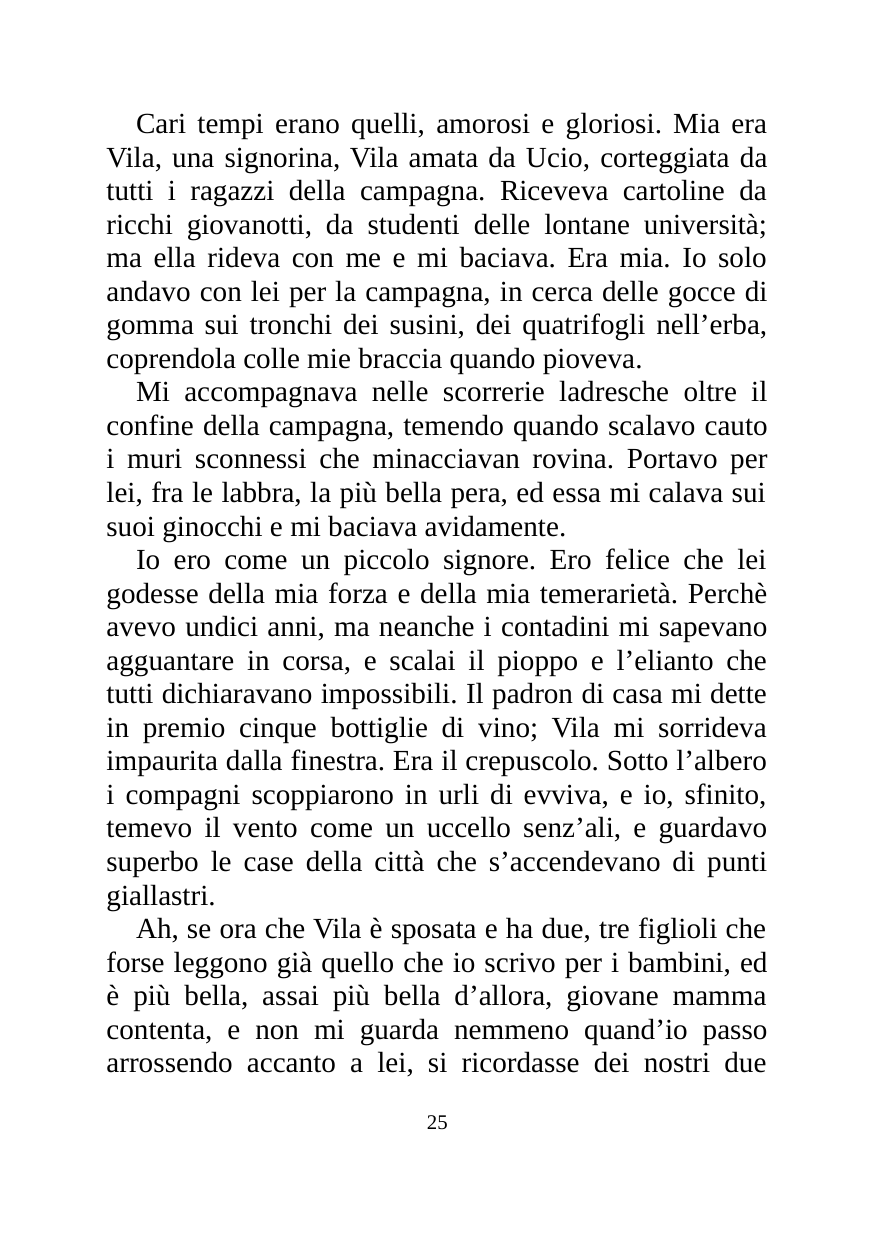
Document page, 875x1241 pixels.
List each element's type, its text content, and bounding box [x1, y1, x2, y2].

text Ah, se ora che Vila è sposata e ha due, tre figlioli che forse leggono già quello che io scrivo per i bambini, ed è più bella, assai più bella d’allora, giovane mamma contenta, e non mi guarda nemmeno quand’io passo arrossendo accanto a lei, si ricordasse dei nostri due [106, 911, 768, 1079]
text Io ero come un piccolo signore. Ero felice che lei godesse della mia forza e della mia temerarietà. Perchè avevo undici anni, ma neanche i contadini mi sapevano agguantare in corsa, e scalai il pioppo e l’elianto che tutti dichiaravano impossibili. Il padron di casa mi dette in premio cinque bottiglie di vino; Vila mi sorrideva impaurita dalla finestra. Era il crepuscolo. Sotto l’albero i compagni scoppiarono in urli di evviva, e io, sfinito, temevo il vento come un uccello senz’ali, e guardavo superbo le case della città che s’accendevano di punti giallastri. [106, 542, 768, 911]
text Cari tempi erano quelli, amorosi e gloriosi. Mia era Vila, una signorina, Vila amata da Ucio, corteggiata da tutti i ragazzi della campagna. Riceveva cartoline da ricchi giovanotti, da studenti delle lontane università; ma ella rideva con me e mi baciava. Era mia. Io solo andavo con lei per la campagna, in cerca delle gocce di gomma sui tronchi dei susini, dei quatrifogli nell’erba, coprendola colle mie braccia quando pioveva. [106, 106, 768, 374]
text Mi accompagnava nelle scorrerie ladresche oltre il confine della campagna, temendo quando scalavo cauto i muri sconnessi che minacciavan rovina. Portavo per lei, fra le labbra, la più bella pera, ed essa mi calava sui suoi ginocchi e mi baciava avidamente. [106, 374, 768, 542]
